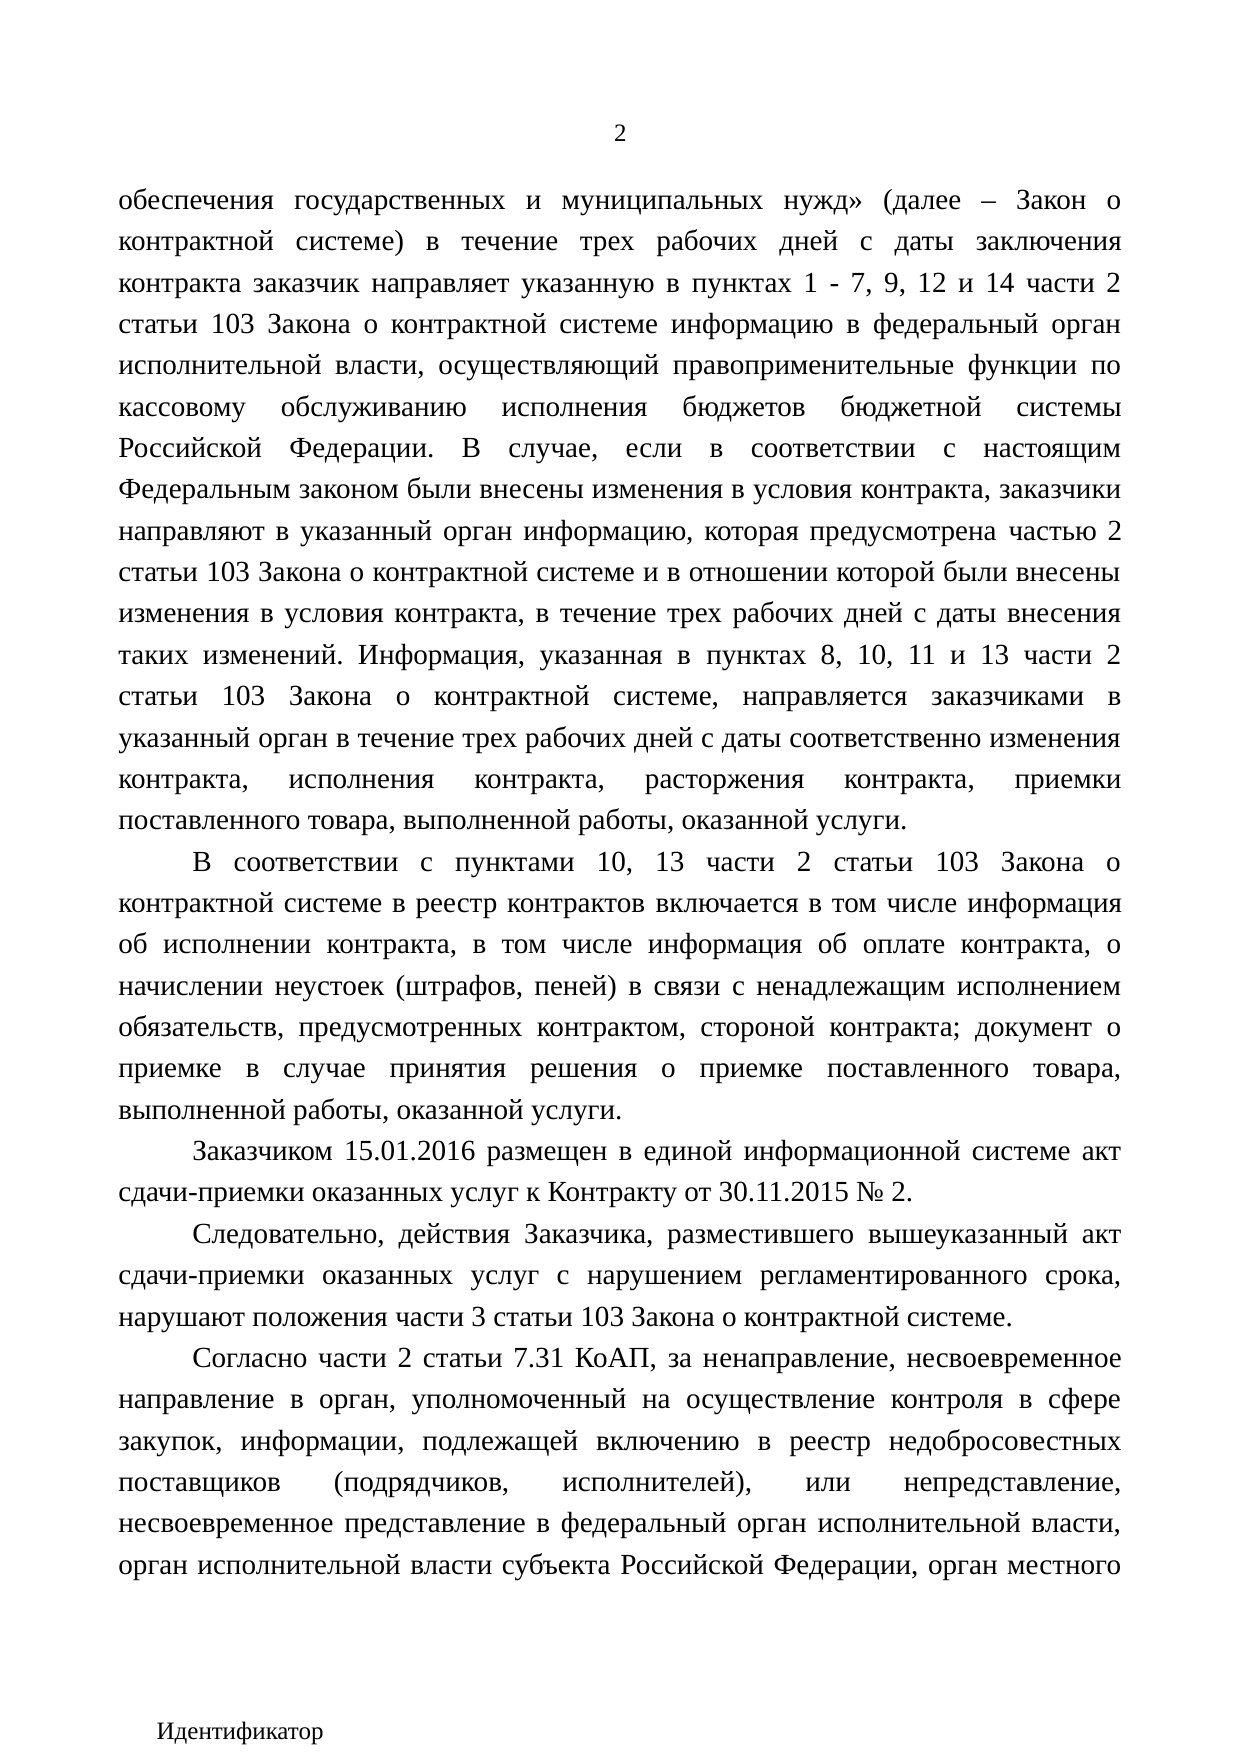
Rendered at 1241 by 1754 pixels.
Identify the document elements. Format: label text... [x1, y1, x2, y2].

text Заказчиком 15.01.2016 размещен в единой информационной системе акт сдачи-приемки оказанных услуг к Контракту от 30.11.2015 № 2. [118, 1127, 1122, 1210]
text обеспечения государственных и муниципальных нужд» (далее – Закон о контрактной системе) в течение трех рабочих дней с даты заключения контракта заказчик направляет указанную в пунктах 1 - 7, 9, 12 и 14 части 2 статьи 103 Закона о контрактной системе информацию в федеральный орган исполнительной власти, осуществляющий правоприменительные функции по кассовому обслуживанию исполнения бюджетов бюджетной системы Российской Федерации. В случае, если в соответствии с настоящим Федеральным законом были внесены изменения в условия контракта, заказчики направляют в указанный орган информацию, которая предусмотрена частью 2 статьи 103 Закона о контрактной системе и в отношении которой были внесены изменения в условия контракта, в течение трех рабочих дней с даты внесения таких изменений. Информация, указанная в пунктах 8, 10, 11 и 13 части 2 статьи 103 Закона о контрактной системе, направляется заказчиками в указанный орган в течение трех рабочих дней с даты соответственно изменения контракта, исполнения контракта, расторжения контракта, приемки поставленного товара, выполненной работы, оказанной услуги. [118, 176, 1122, 838]
text Следовательно, действия Заказчика, разместившего вышеуказанный акт сдачи-приемки оказанных услуг с нарушением регламентированного срока, нарушают положения части 3 статьи 103 Закона о контрактной системе. [118, 1210, 1122, 1334]
text Согласно части 2 статьи 7.31 КоАП, за ненаправление, несвоевременное направление в орган, уполномоченный на осуществление контроля в сфере закупок, информации, подлежащей включению в реестр недобросовестных поставщиков (подрядчиков, исполнителей), или непредставление, несвоевременное представление в федеральный орган исполнительной власти, орган исполнительной власти субъекта Российской Федерации, орган местного [118, 1334, 1122, 1582]
text В соответствии с пунктами 10, 13 части 2 статьи 103 Закона о контрактной системе в реестр контрактов включается в том числе информация об исполнении контракта, в том числе информация об оплате контракта, о начислении неустоек (штрафов, пеней) в связи с ненадлежащим исполнением обязательств, предусмотренных контрактом, стороной контракта; документ о приемке в случае принятия решения о приемке поставленного товара, выполненной работы, оказанной услуги. [118, 838, 1122, 1127]
